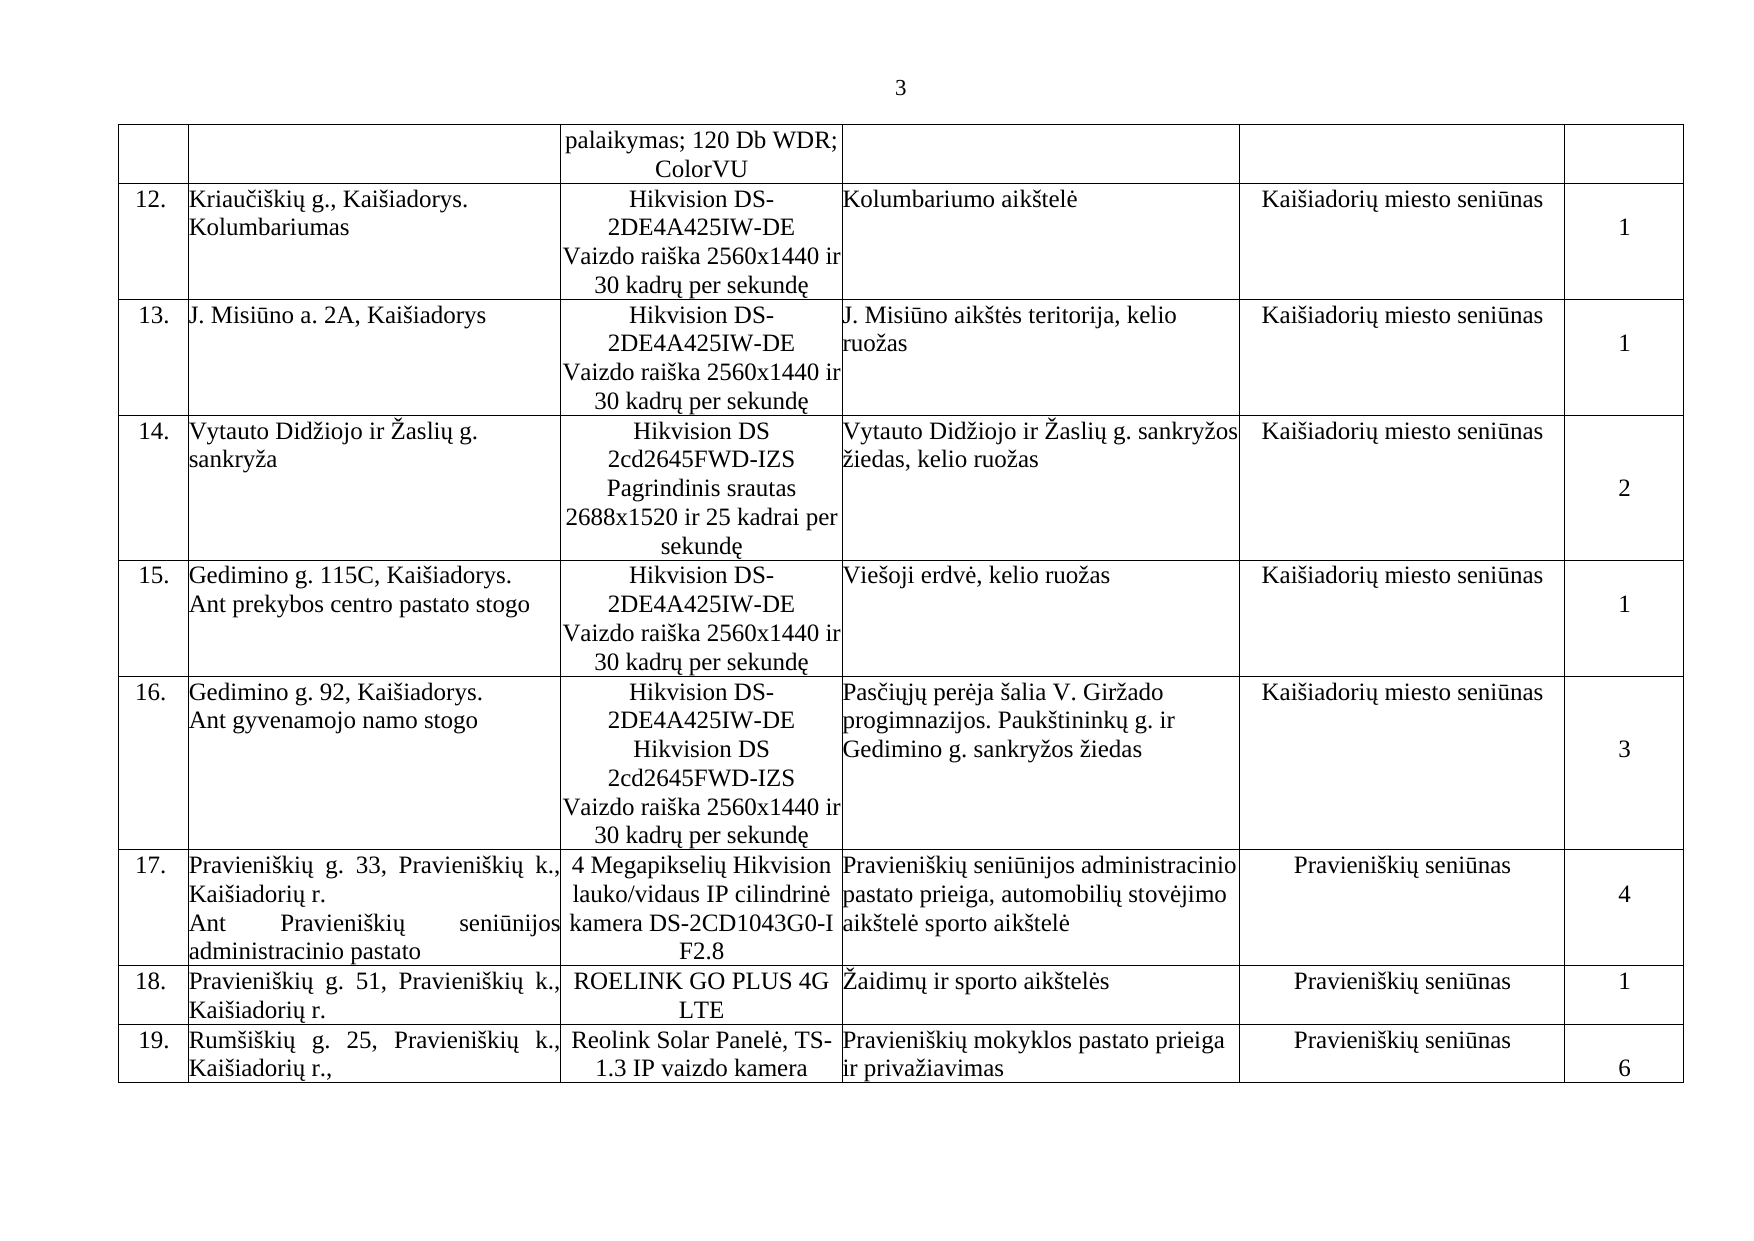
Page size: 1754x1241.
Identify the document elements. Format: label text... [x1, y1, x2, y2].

table_cell Pravieniškių g. 51, Pravieniškių k., Kaišiadorių r. [189, 966, 560, 1024]
table_cell [189, 125, 560, 183]
table_cell [1565, 125, 1683, 183]
table_cell Pravieniškių mokyklos pastato prieiga ir privažiavimas [843, 1025, 1239, 1082]
table_cell 4 Megapikselių Hikvision lauko/vidaus IP cilindrinė kamera DS-2CD1043G0-I F2.8 [561, 850, 842, 965]
table_cell 19. [119, 1025, 188, 1082]
table_cell [843, 125, 1239, 183]
table_cell Kaišiadorių miesto seniūnas [1240, 184, 1564, 299]
table_cell Vytauto Didžiojo ir Žaslių g. sankryžos žiedas, kelio ruožas [843, 416, 1239, 559]
table_cell Kaišiadorių miesto seniūnas [1240, 677, 1564, 849]
table_cell Vytauto Didžiojo ir Žaslių g. sankryža [189, 416, 560, 559]
table_cell Kaišiadorių miesto seniūnas [1240, 561, 1564, 676]
table_cell 12. [119, 184, 188, 299]
table_cell [119, 125, 188, 183]
table_cell Pravieniškių seniūnas [1240, 966, 1564, 1024]
table_cell 1 [1565, 300, 1683, 415]
table_cell 4 [1565, 850, 1683, 965]
table_cell 2 [1565, 416, 1683, 559]
table_cell Reolink Solar Panelė, TS-1.3 IP vaizdo kamera [561, 1025, 842, 1082]
table_cell Pravieniškių seniūnijos administracinio pastato prieiga, automobilių stovėjimo aikštelė sporto aikštelė [843, 850, 1239, 965]
table_cell Pravieniškių seniūnas [1240, 1025, 1564, 1082]
table_cell Kaišiadorių miesto seniūnas [1240, 300, 1564, 415]
table_cell Hikvision DS-2DE4A425IW-DE Vaizdo raiška 2560x1440 ir 30 kadrų per sekundę [561, 184, 842, 299]
table_cell 15. [119, 561, 188, 676]
table_cell Hikvision DS-2DE4A425IW-DE Vaizdo raiška 2560x1440 ir 30 kadrų per sekundę [561, 300, 842, 415]
table_cell Pravieniškių seniūnas [1240, 850, 1564, 965]
table_cell Gedimino g. 115C, Kaišiadorys. Ant prekybos centro pastato stogo [189, 561, 560, 676]
table_cell Rumšiškių g. 25, Pravieniškių k., Kaišiadorių r., [189, 1025, 560, 1082]
table_cell palaikymas; 120 Db WDR; ColorVU [561, 125, 842, 183]
table_cell ROELINK GO PLUS 4G LTE [561, 966, 842, 1024]
table_cell Viešoji erdvė, kelio ruožas [843, 561, 1239, 676]
table_cell Hikvision DS 2cd2645FWD-IZS Pagrindinis srautas 2688x1520 ir 25 kadrai per sekundę [561, 416, 842, 559]
table_cell [1240, 125, 1564, 183]
table_cell Kolumbariumo aikštelė [843, 184, 1239, 299]
table_cell 3 [1565, 677, 1683, 849]
table_cell 1 [1565, 184, 1683, 299]
table_cell Gedimino g. 92, Kaišiadorys. Ant gyvenamojo namo stogo [189, 677, 560, 849]
table_cell Pravieniškių g. 33, Pravieniškių k., Kaišiadorių r. Ant Pravieniškių seniūnijos administracinio pastato [189, 850, 560, 965]
table_cell 14. [119, 416, 188, 559]
table_cell Pasčiųjų perėja šalia V. Giržado progimnazijos. Paukštininkų g. ir Gedimino g. sankryžos žiedas [843, 677, 1239, 849]
table_cell 18. [119, 966, 188, 1024]
table_cell Kaišiadorių miesto seniūnas [1240, 416, 1564, 559]
table_cell 1 [1565, 966, 1683, 1024]
table_cell J. Misiūno aikštės teritorija, kelio ruožas [843, 300, 1239, 415]
table_cell Kriaučiškių g., Kaišiadorys. Kolumbariumas [189, 184, 560, 299]
table_cell Hikvision DS-2DE4A425IW-DE Hikvision DS 2cd2645FWD-IZS Vaizdo raiška 2560x1440 ir 30 kadrų per sekundę [561, 677, 842, 849]
table_cell 1 [1565, 561, 1683, 676]
table_cell Hikvision DS-2DE4A425IW-DE Vaizdo raiška 2560x1440 ir 30 kadrų per sekundę [561, 561, 842, 676]
table_cell Žaidimų ir sporto aikštelės [843, 966, 1239, 1024]
table_cell 16. [119, 677, 188, 849]
table_cell 13. [119, 300, 188, 415]
table_cell 17. [119, 850, 188, 965]
table_cell J. Misiūno a. 2A, Kaišiadorys [189, 300, 560, 415]
table_cell 6 [1565, 1025, 1683, 1082]
